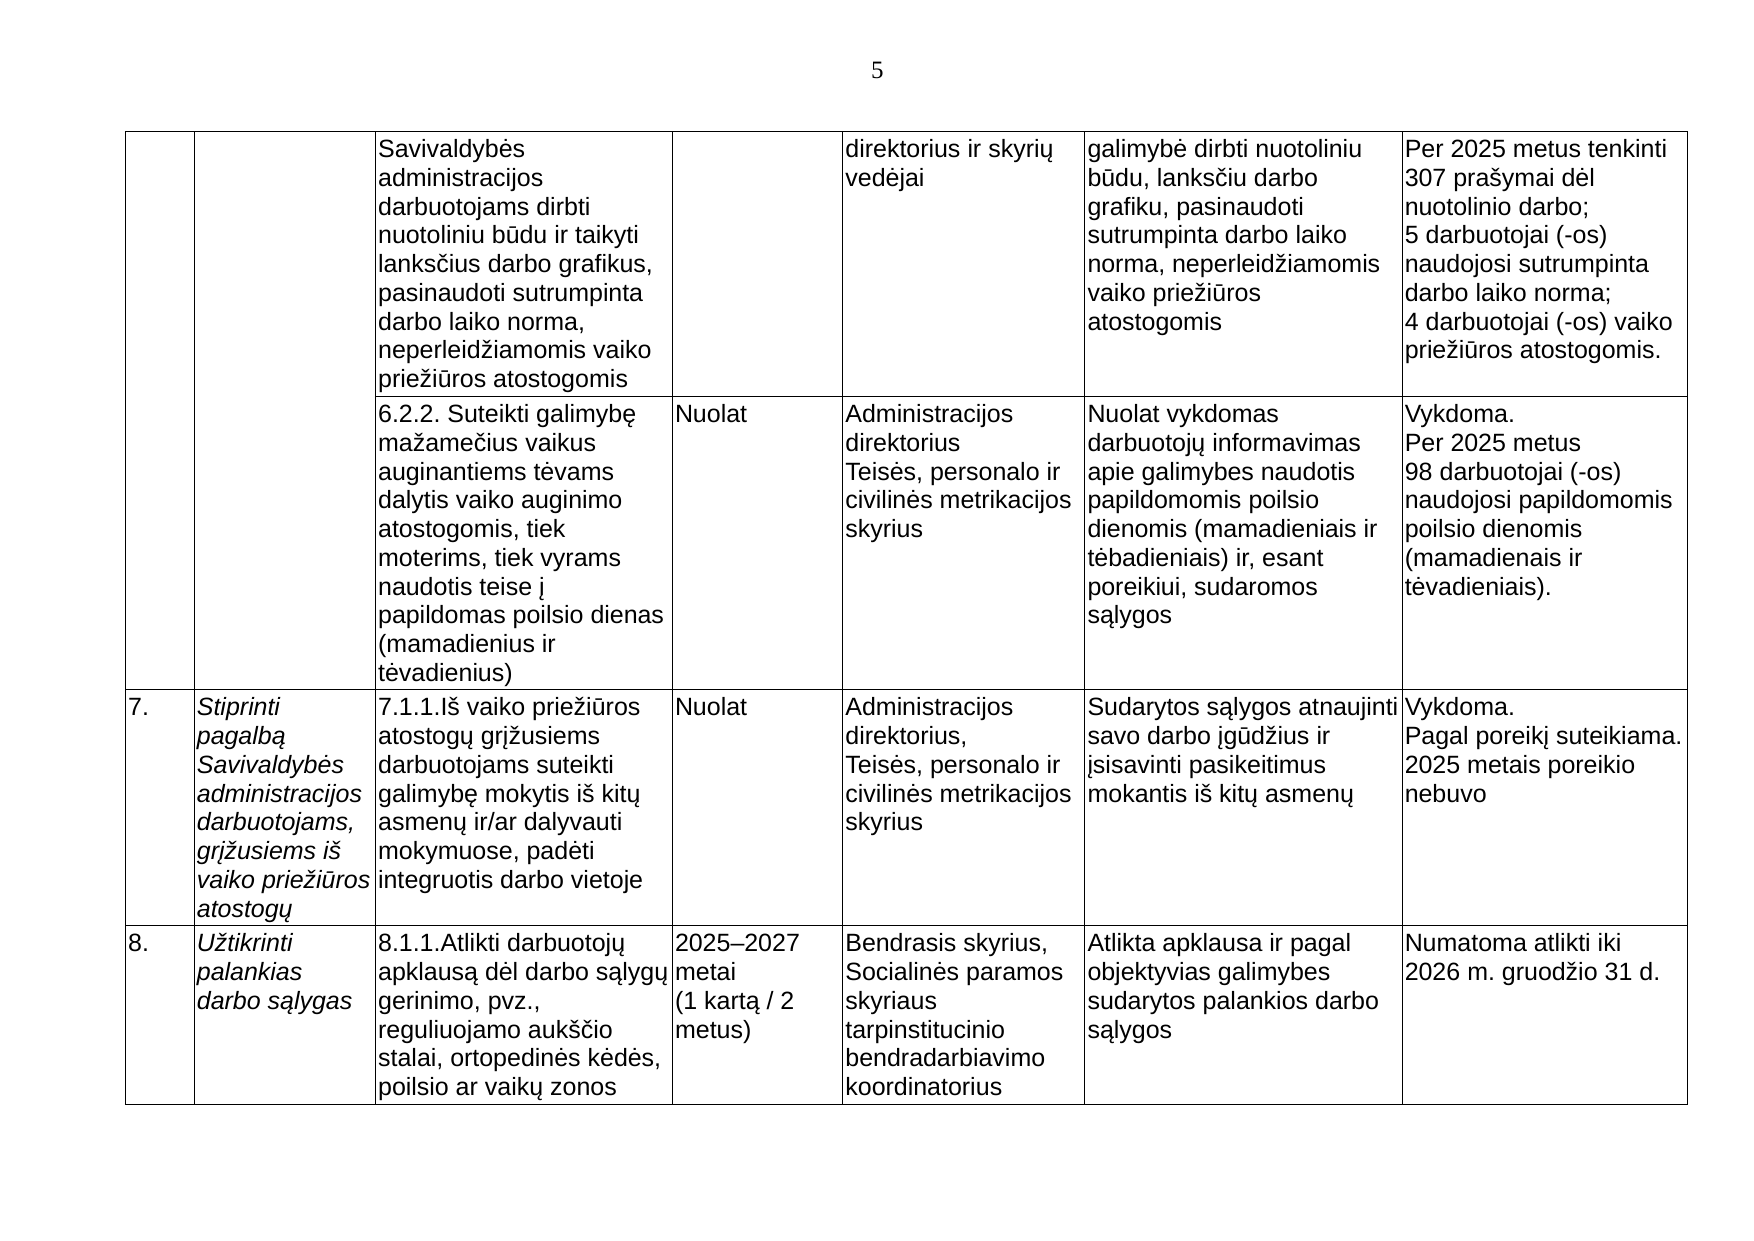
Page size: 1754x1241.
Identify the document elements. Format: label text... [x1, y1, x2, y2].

table_cell Vykdoma. Pagal poreikį suteikiama. 2025 metais poreikio nebuvo [1403, 690, 1687, 925]
table_cell direktorius ir skyrių vedėjai [843, 132, 1084, 396]
table_cell 6.2.2. Suteikti galimybę mažamečius vaikus auginantiems tėvams dalytis vaiko auginimo atostogomis, tiek moterims, tiek vyrams naudotis teise į papildomas poilsio dienas (mamadienius ir tėvadienius) [376, 397, 672, 689]
table_cell Bendrasis skyrius, Socialinės paramos skyriaus tarpinstitucinio bendradarbiavimo koordinatorius [843, 926, 1084, 1104]
table_cell galimybė dirbti nuotoliniu būdu, lanksčiu darbo grafiku, pasinaudoti sutrumpinta darbo laiko norma, neperleidžiamomis vaiko priežiūros atostogomis [1085, 132, 1402, 396]
table_cell Stiprinti pagalbą Savivaldybės administracijos darbuotojams, grįžusiems iš vaiko priežiūros atostogų [195, 690, 375, 925]
table_cell Savivaldybės administracijos darbuotojams dirbti nuotoliniu būdu ir taikyti lanksčius darbo grafikus, pasinaudoti sutrumpinta darbo laiko norma, neperleidžiamomis vaiko priežiūros atostogomis [376, 132, 672, 396]
table_cell Administracijos direktorius Teisės, personalo ir civilinės metrikacijos skyrius [843, 397, 1084, 689]
table_cell 7. [126, 690, 194, 925]
table_cell Nuolat [673, 397, 842, 689]
table_cell Numatoma atlikti iki 2026 m. gruodžio 31 d. [1403, 926, 1687, 1104]
table_cell Nuolat [673, 690, 842, 925]
table_cell Nuolat vykdomas darbuotojų informavimas apie galimybes naudotis papildomomis poilsio dienomis (mamadieniais ir tėbadieniais) ir, esant poreikiui, sudaromos sąlygos [1085, 397, 1402, 689]
table_cell Atlikta apklausa ir pagal objektyvias galimybes sudarytos palankios darbo sąlygos [1085, 926, 1402, 1104]
table_cell [673, 132, 842, 396]
table_cell Užtikrinti palankias darbo sąlygas [195, 926, 375, 1104]
table_cell Per 2025 metus tenkinti 307 prašymai dėl nuotolinio darbo; 5 darbuotojai (-os) naudojosi sutrumpinta darbo laiko norma; 4 darbuotojai (-os) vaiko priežiūros atostogomis. [1403, 132, 1687, 396]
table_cell 7.1.1.Iš vaiko priežiūros atostogų grįžusiems darbuotojams suteikti galimybę mokytis iš kitų asmenų ir/ar dalyvauti mokymuose, padėti integruotis darbo vietoje [376, 690, 672, 925]
table_cell Vykdoma. Per 2025 metus 98 darbuotojai (-os) naudojosi papildomomis poilsio dienomis (mamadienais ir tėvadieniais). [1403, 397, 1687, 689]
table_cell Administracijos direktorius, Teisės, personalo ir civilinės metrikacijos skyrius [843, 690, 1084, 925]
table_cell 8.1.1.Atlikti darbuotojų apklausą dėl darbo sąlygų gerinimo, pvz., reguliuojamo aukščio stalai, ortopedinės kėdės, poilsio ar vaikų zonos [376, 926, 672, 1104]
table_cell Sudarytos sąlygos atnaujinti savo darbo įgūdžius ir įsisavinti pasikeitimus mokantis iš kitų asmenų [1085, 690, 1402, 925]
table_cell 8. [126, 926, 194, 1104]
table_cell 2025–2027 metai (1 kartą / 2 metus) [673, 926, 842, 1104]
